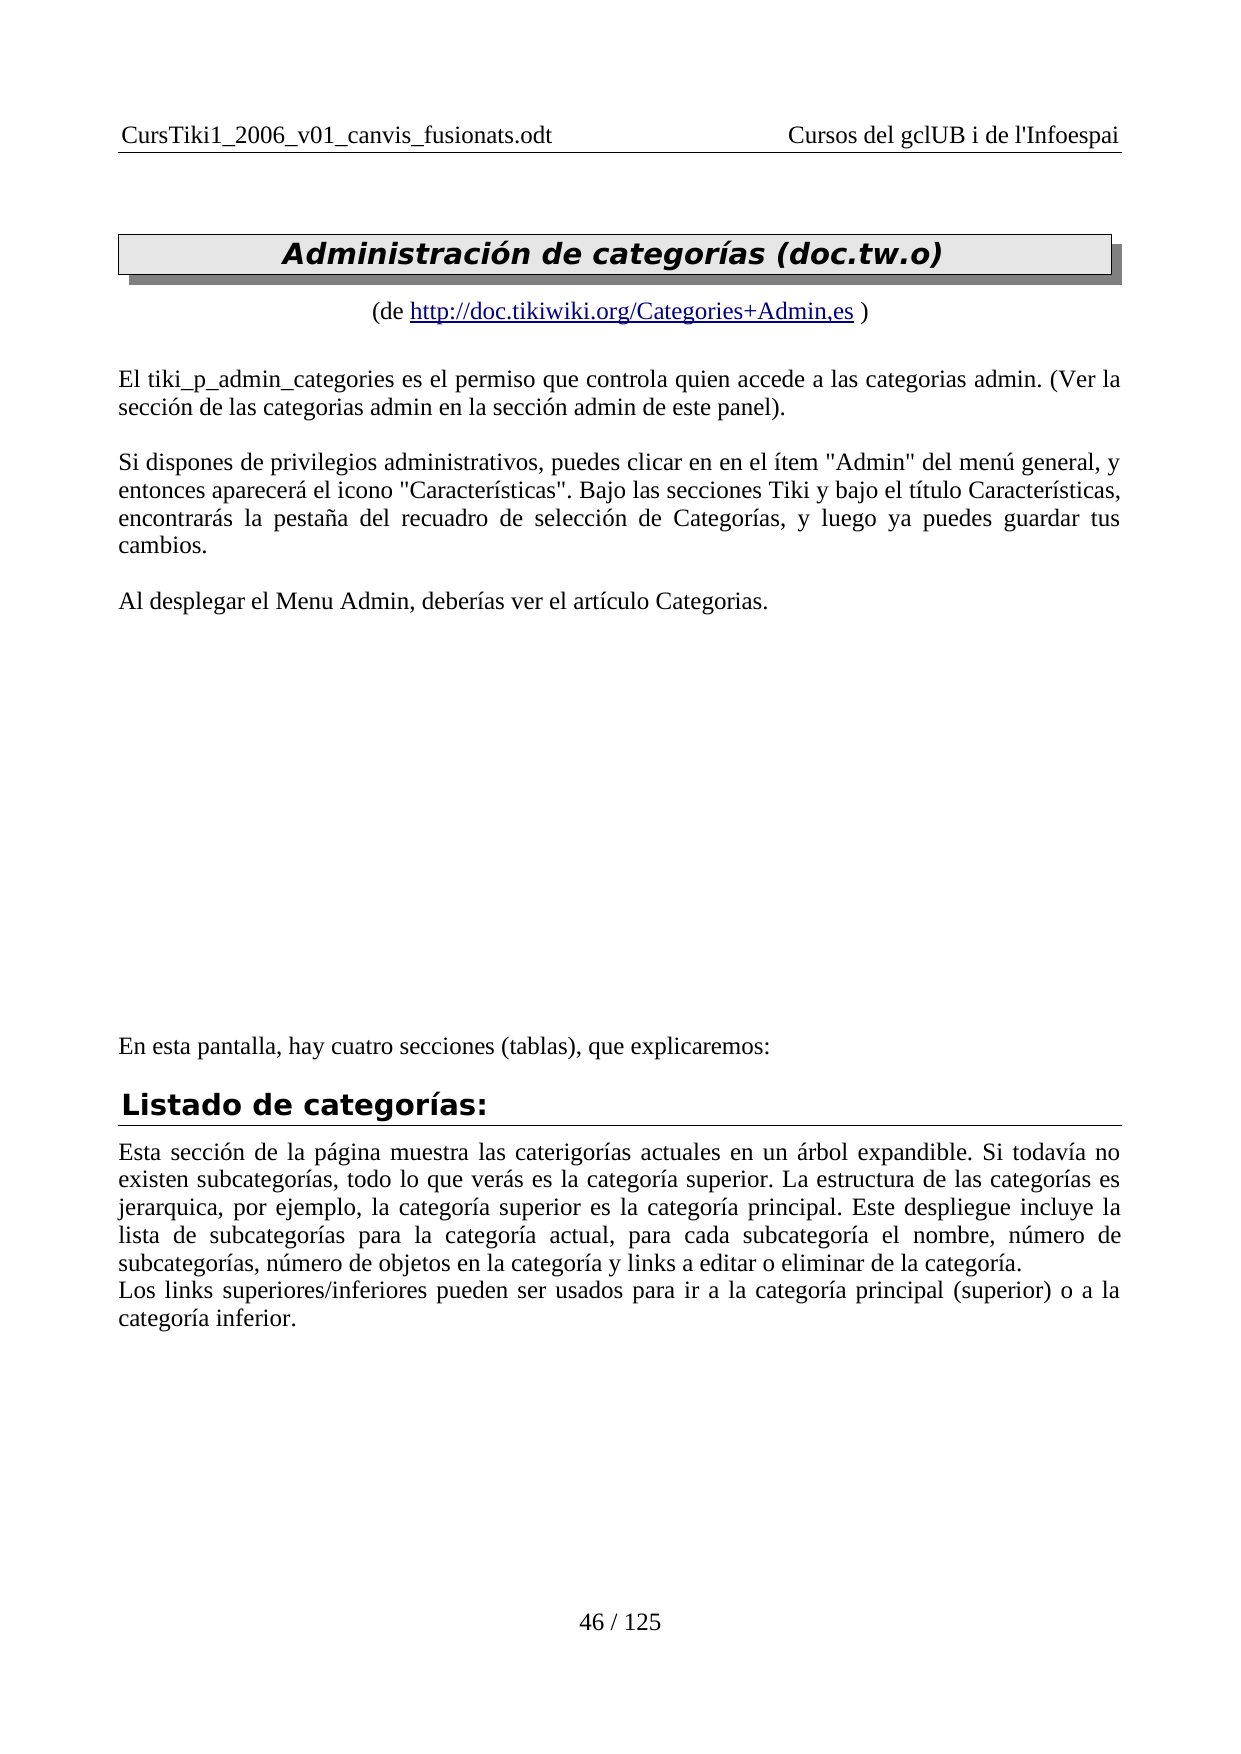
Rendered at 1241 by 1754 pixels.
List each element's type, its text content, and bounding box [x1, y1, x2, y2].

text Administración de categorías (doc.tw.o) [119, 235, 1111, 274]
subtitle Listado de categorías: [118, 1085, 1122, 1125]
text Esta sección de la página muestra las caterigorías actuales en un árbol expandible. Si todavía no existen subcategorías, todo lo que verás es la categoría superior. La estructura de las categorías es jerarquica, por ejemplo, la categoría superior es la categoría principal. Este despliegue incluye la lista de subcategorías para la categoría actual, para cada subcategoría el nombre, número de subcategorías, número de objetos en la categoría y links a editar o eliminar de la categoría. Los links superiores/inferiores pueden ser usados para ir a la categoría principal (superior) o a la categoría inferior. [118, 1138, 1122, 1332]
text El tiki_p_admin_categories es el permiso que controla quien accede a las categorias admin. (Ver la sección de las categorias admin en la sección admin de este panel). Si dispones de privilegios administrativos, puedes clicar en en el ítem "Admin" del menú general, y entonces aparecerá el icono "Características". Bajo las secciones Tiki y bajo el título Características, encontrarás la pestaña del recuadro de selección de Categorías, y luego ya puedes guardar tus cambios. Al desplegar el Menu Admin, deberías ver el artículo Categorias. En esta pantalla, hay cuatro secciones (tablas), que explicaremos: [118, 338, 1122, 1060]
text (de http://doc.tikiwiki.org/Categories+Admin,es ) [118, 297, 1122, 325]
